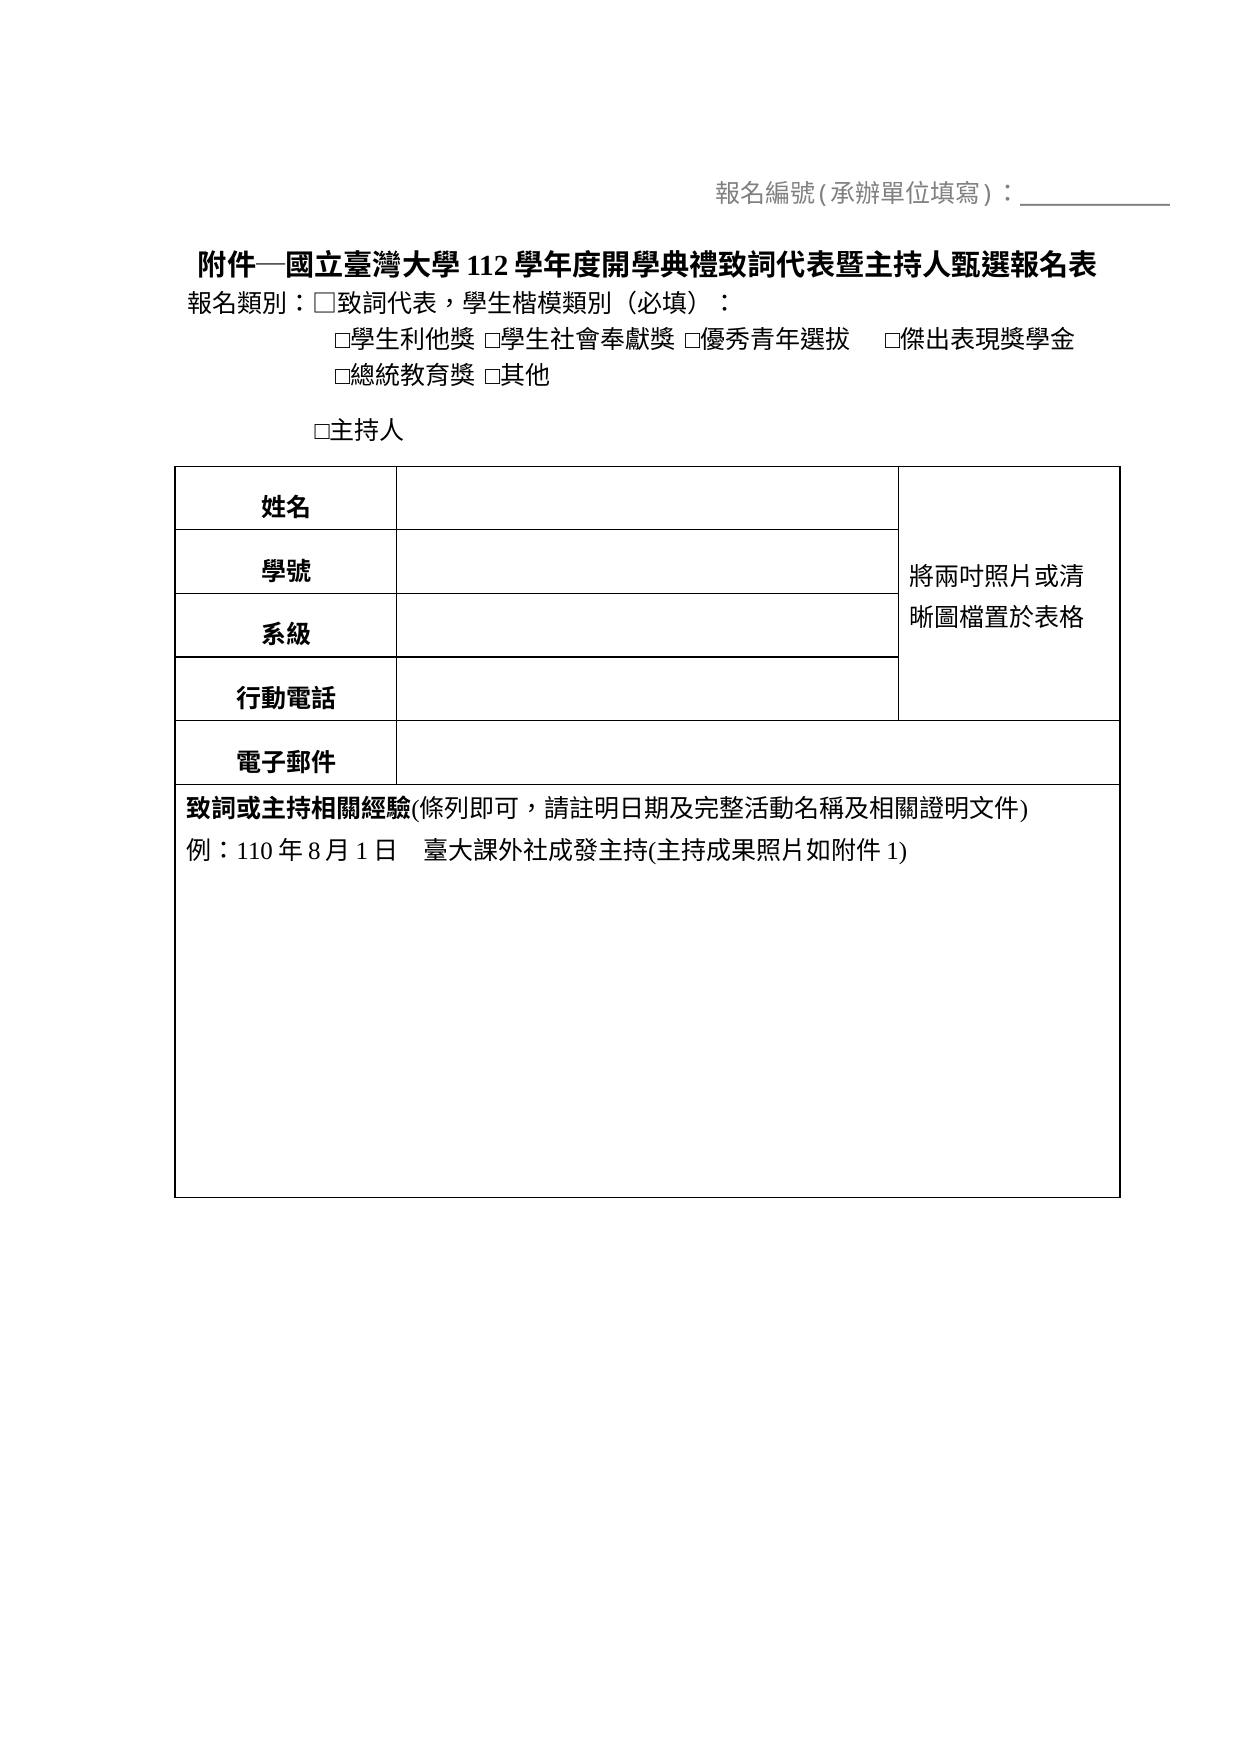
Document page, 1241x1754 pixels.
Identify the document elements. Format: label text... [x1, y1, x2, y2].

table_cell 系級 [176, 594, 396, 656]
table_header [397, 467, 898, 529]
table_cell [397, 658, 898, 720]
text [700, 166, 1192, 220]
table_cell [397, 530, 898, 593]
table_cell [397, 594, 898, 656]
table_header 將兩吋照片或清晰圖檔置於表格 [899, 467, 1119, 720]
table_header 姓名 [176, 467, 396, 529]
text 附件─國立臺灣大學112學年度開學典禮致詞代表暨主持人甄選報名表 [187, 221, 1107, 283]
table_cell 致詞或主持相關經驗(條列即可，請註明日期及完整活動名稱及相關證明文件) 例：110年8月1日 臺大課外社成發主持(主持成果照片如附件1) [176, 785, 1119, 1197]
text 報名類別：□致詞代表，學生楷模類別（必填）： □學生利他獎 □學生社會奉獻獎 □優秀青年選拔 □傑出表現獎學金 □總統教育獎 □其他 [187, 283, 1107, 392]
table_cell 行動電話 [176, 658, 396, 720]
text □主持人 [187, 411, 1107, 447]
table_cell [397, 721, 1119, 783]
text 報名編號(承辦單位填寫)：____________ [715, 173, 1177, 212]
table_cell 學號 [176, 530, 396, 593]
table_cell 電子郵件 [176, 721, 396, 783]
